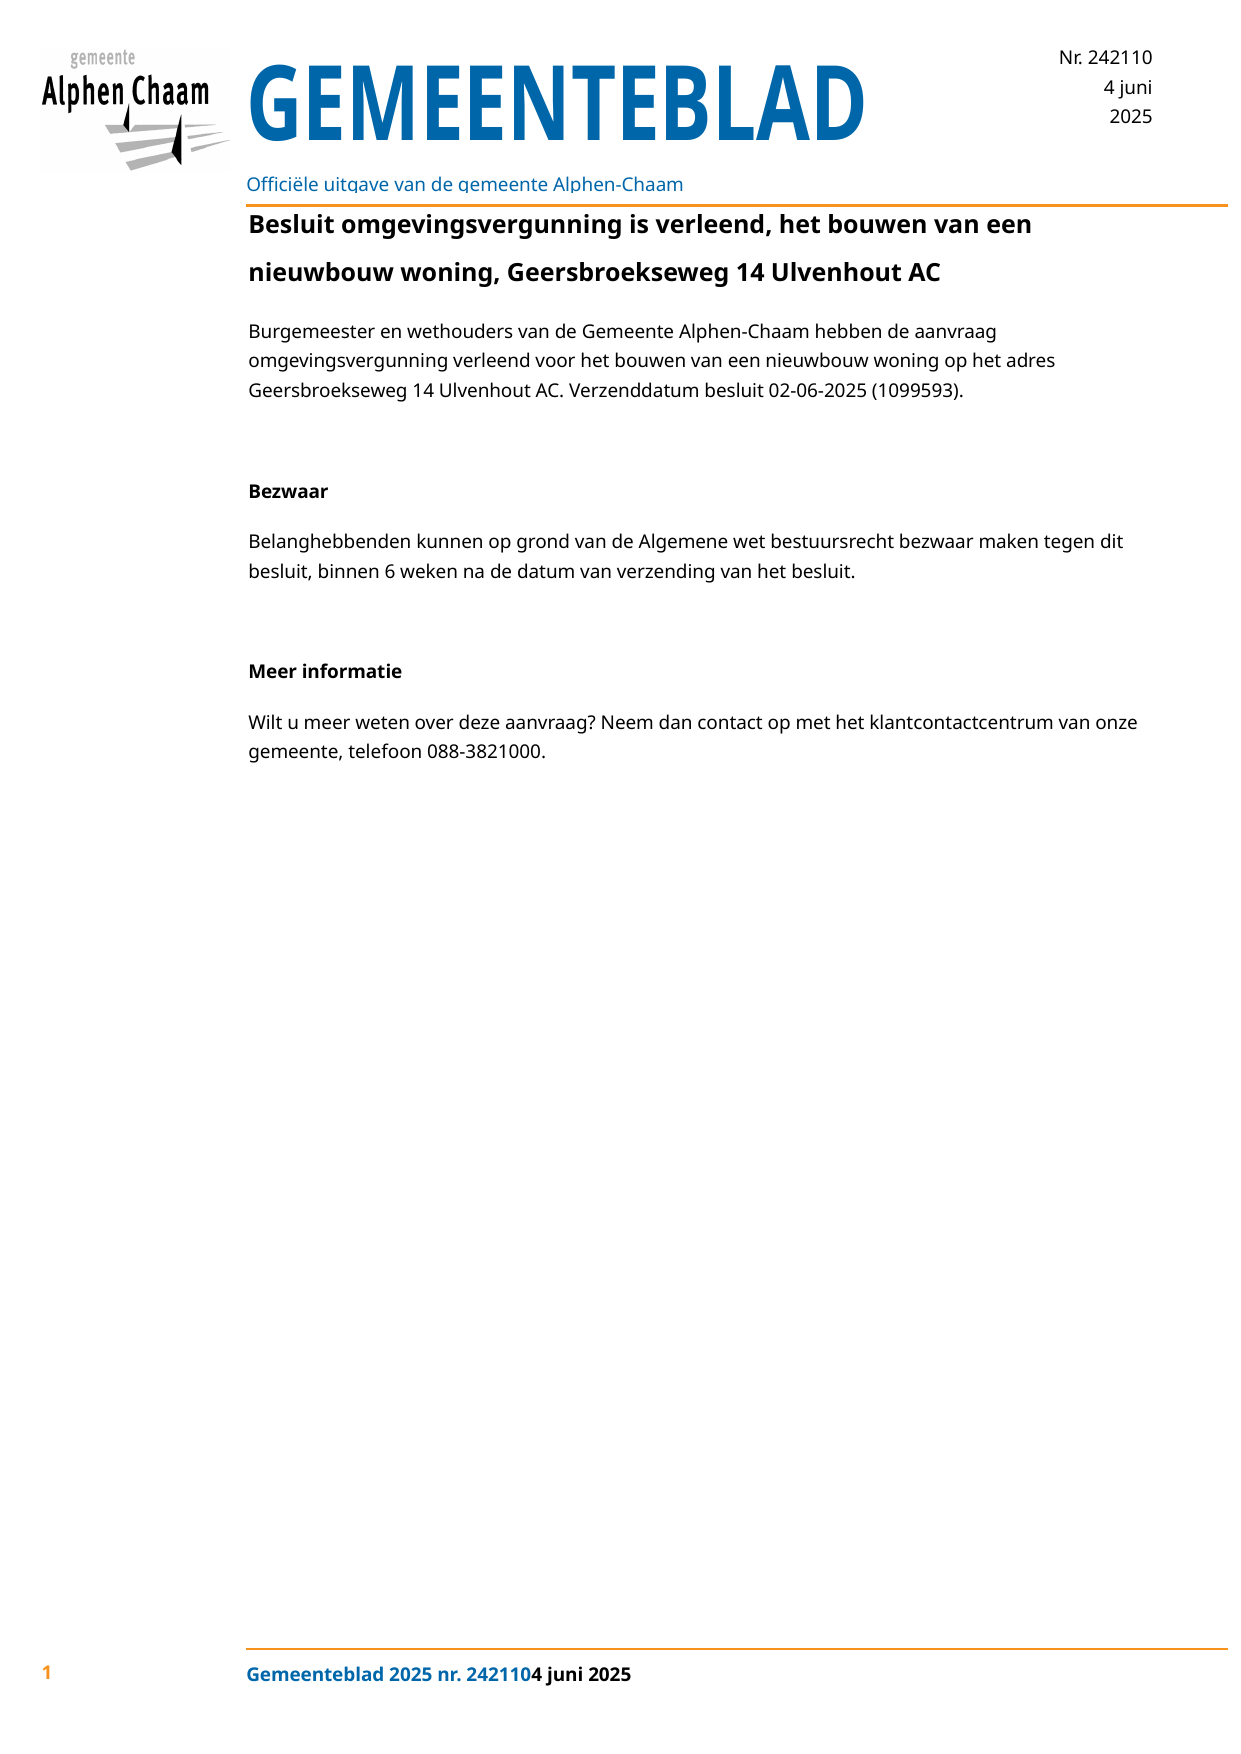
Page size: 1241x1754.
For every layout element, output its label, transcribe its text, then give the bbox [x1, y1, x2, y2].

text Wilt u meer weten over deze aanvraag? Neem dan contact op met het klantcontactcentrum van onze gemeente, telefoon 088-3821000. [248, 709, 1152, 764]
picture [41, 47, 231, 172]
text Besluit omgevingsvergunning is verleend, het bouwen van een nieuwbouw woning, Geersbroekseweg 14 Ulvenhout AC [248, 207, 1152, 288]
text Belanghebbenden kunnen op grond van de Algemene wet bestuursrecht bezwaar maken tegen dit besluit, binnen 6 weken na de datum van verzending van het besluit. [248, 528, 1152, 584]
text Meer informatie [248, 659, 1152, 684]
text Bezwaar [248, 478, 1152, 504]
text Burgemeester en wethouders van de Gemeente Alphen-Chaam hebben de aanvraag omgevingsvergunning verleend voor het bouwen van een nieuwbouw woning op het adres Geersbroekseweg 14 Ulvenhout AC. Verzenddatum besluit 02-06-2025 (1099593). [248, 318, 1152, 403]
